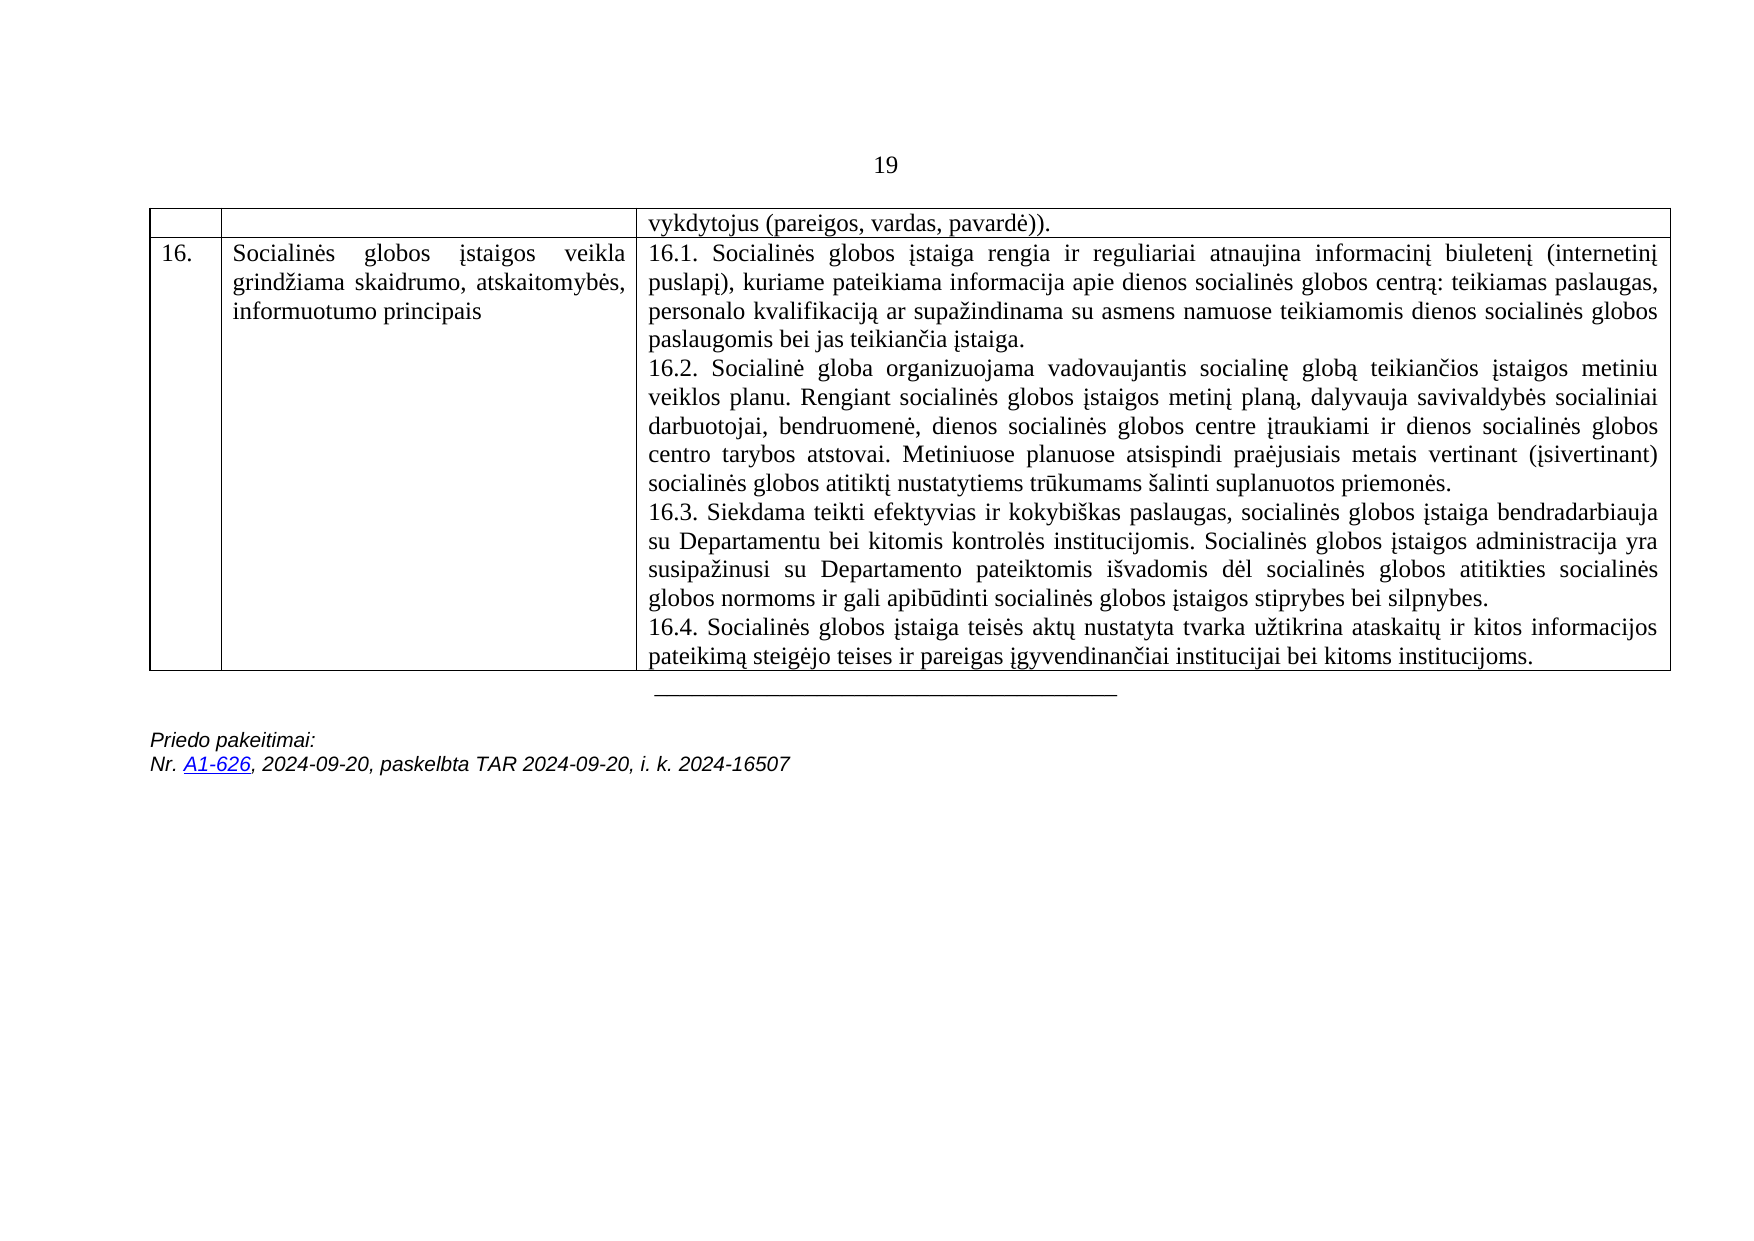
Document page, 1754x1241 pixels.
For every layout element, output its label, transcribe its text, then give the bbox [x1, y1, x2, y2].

text _____________________________________ [150, 671, 1621, 699]
text Nr. A1-626, 2024-09-20, paskelbta TAR 2024-09-20, i. k. 2024-16507 [150, 752, 1621, 776]
table_cell Socialinės globos įstaigos veikla grindžiama skaidrumo, atskaitomybės, informuotumo principais [222, 238, 636, 669]
text Priedo pakeitimai: [150, 728, 1621, 752]
table_cell vykdytojus (pareigos, vardas, pavardė)). [637, 209, 1670, 237]
table_cell 16.1. Socialinės globos įstaiga rengia ir reguliariai atnaujina informacinį biuletenį (internetinį puslapį), kuriame pateikiama informacija apie dienos socialinės globos centrą: teikiamas paslaugas, personalo kvalifikaciją ar supažindinama su asmens namuose teikiamomis dienos socialinės globos paslaugomis bei jas teikiančia įstaiga. 16.2. Socialinė globa organizuojama vadovaujantis socialinę globą teikiančios įstaigos metiniu veiklos planu. Rengiant socialinės globos įstaigos metinį planą, dalyvauja savivaldybės socialiniai darbuotojai, bendruomenė, dienos socialinės globos centre įtraukiami ir dienos socialinės globos centro tarybos atstovai. Metiniuose planuose atsispindi praėjusiais metais vertinant (įsivertinant) socialinės globos atitiktį nustatytiems trūkumams šalinti suplanuotos priemonės. 16.3. Siekdama teikti efektyvias ir kokybiškas paslaugas, socialinės globos įstaiga bendradarbiauja su Departamentu bei kitomis kontrolės institucijomis. Socialinės globos įstaigos administracija yra susipažinusi su Departamento pateiktomis išvadomis dėl socialinės globos atitikties socialinės globos normoms ir gali apibūdinti socialinės globos įstaigos stiprybes bei silpnybes. 16.4. Socialinės globos įstaiga teisės aktų nustatyta tvarka užtikrina ataskaitų ir kitos informacijos pateikimą steigėjo teises ir pareigas įgyvendinančiai institucijai bei kitoms institucijoms. [637, 238, 1670, 669]
table_cell 16. [151, 238, 221, 669]
table_cell [151, 209, 221, 237]
table_cell [222, 209, 636, 237]
